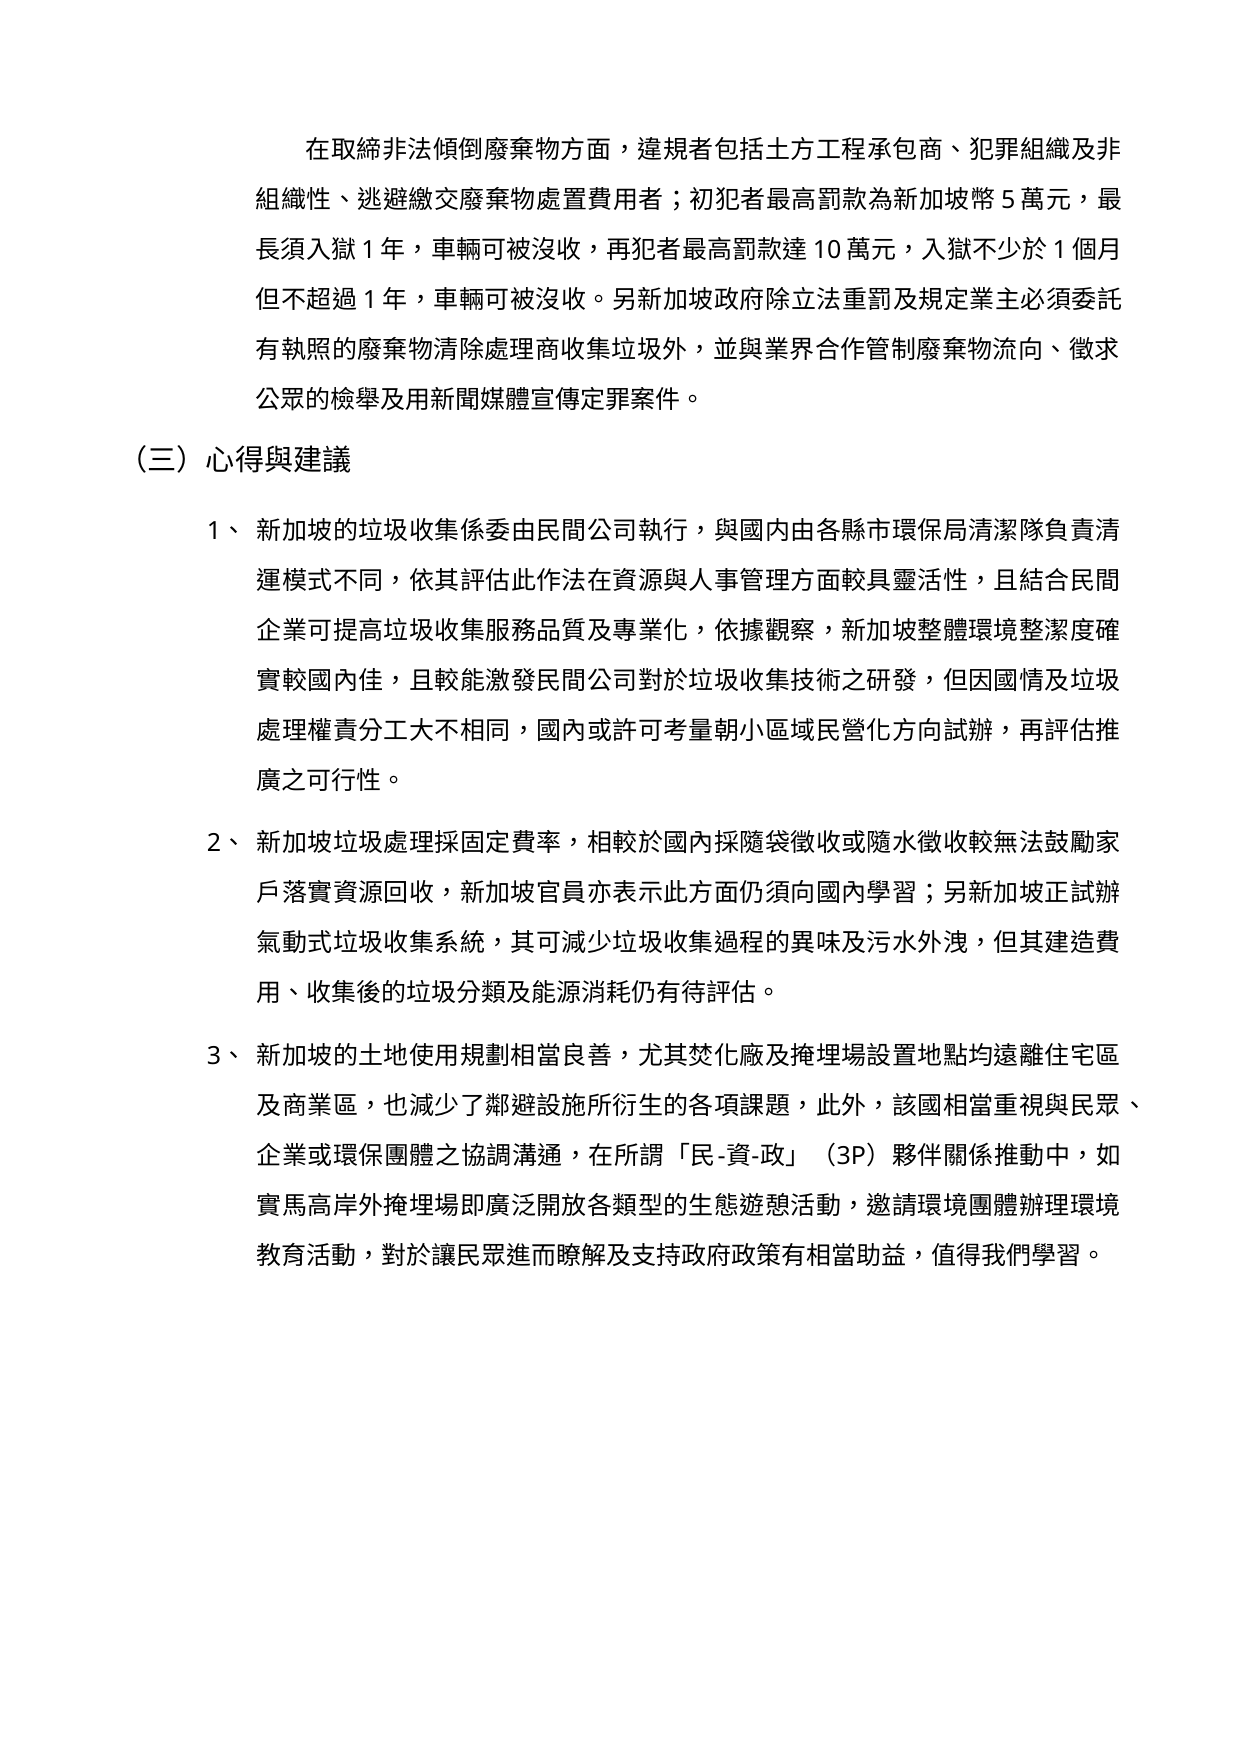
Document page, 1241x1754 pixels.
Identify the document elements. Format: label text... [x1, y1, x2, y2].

list 新加坡的土地使用規劃相當良善，尤其焚化廠及掩埋場設置地點均遠離住宅區及商業區，也減少了鄰避設施所衍生的各項課題，此外，該國相當重視與民眾、企業或環保團體之協調溝通，在所謂「民-資-政」（3P）夥伴關係推動中，如實馬高岸外掩埋場即廣泛開放各類型的生態遊憩活動，邀請環境團體辦理環境教育活動，對於讓民眾進而瞭解及支持政府政策有相當助益，值得我們學習。 [207, 1024, 1122, 1274]
subtitle （三）心得與建議 [118, 431, 1122, 481]
list 新加坡的垃圾收集係委由民間公司執行，與國内由各縣市環保局清潔隊負責清運模式不同，依其評估此作法在資源與人事管理方面較具靈活性，且結合民間企業可提高垃圾收集服務品質及專業化，依據觀察，新加坡整體環境整潔度確實較國內佳，且較能激發民間公司對於垃圾收集技術之研發，但因國情及垃圾處理權責分工大不相同，國內或許可考量朝小區域民營化方向試辦，再評估推廣之可行性。 [207, 499, 1122, 799]
list 新加坡垃圾處理採固定費率，相較於國內採隨袋徵收或隨水徵收較無法鼓勵家戶落實資源回收，新加坡官員亦表示此方面仍須向國內學習；另新加坡正試辦氣動式垃圾收集系統，其可減少垃圾收集過程的異味及污水外洩，但其建造費用、收集後的垃圾分類及能源消耗仍有待評估。 [207, 812, 1122, 1012]
text 在取締非法傾倒廢棄物方面，違規者包括土方工程承包商、犯罪組織及非組織性、逃避繳交廢棄物處置費用者；初犯者最高罰款為新加坡幣5萬元，最長須入獄1年，車輛可被沒收，再犯者最高罰款達10萬元，入獄不少於1個月但不超過1年，車輛可被沒收。另新加坡政府除立法重罰及規定業主必須委託有執照的廢棄物清除處理商收集垃圾外，並與業界合作管制廢棄物流向、徵求公眾的檢舉及用新聞媒體宣傳定罪案件。 [256, 118, 1122, 418]
